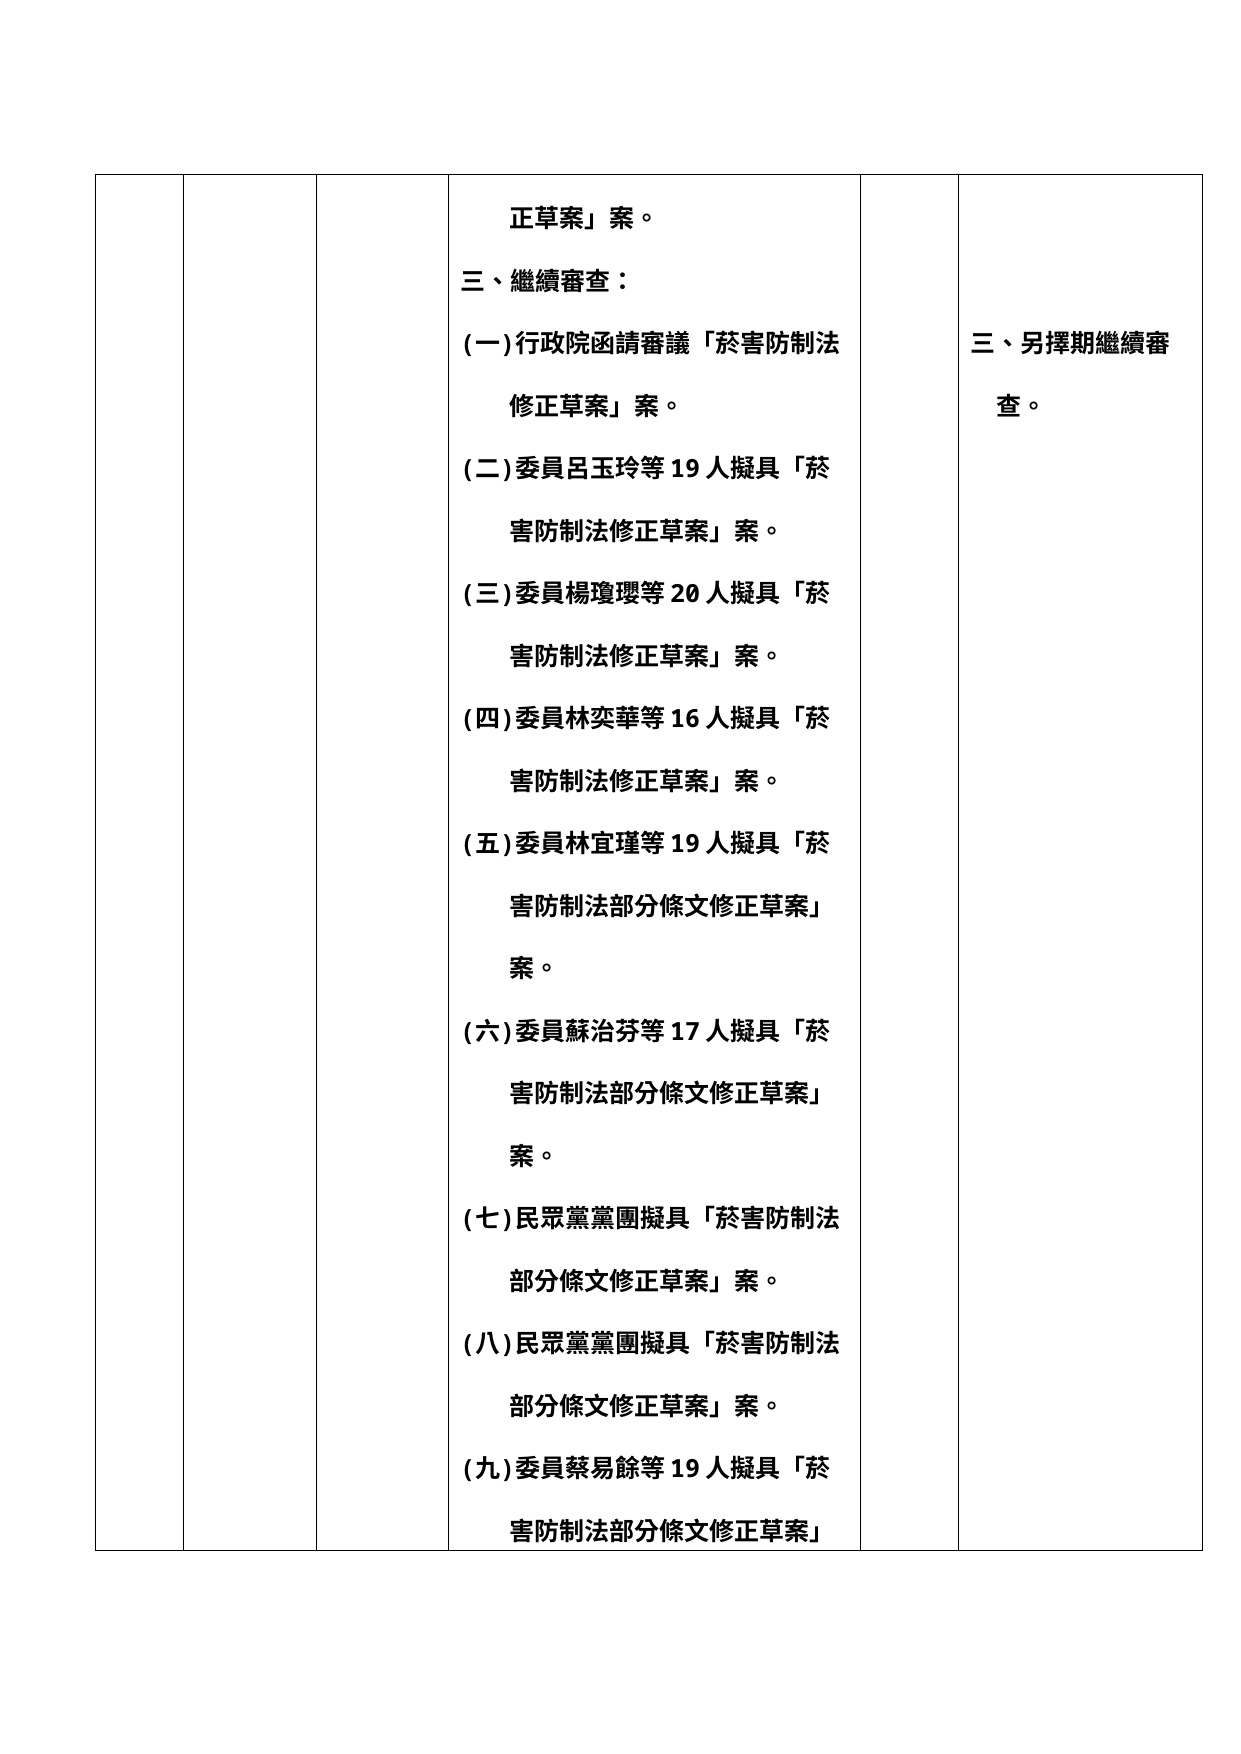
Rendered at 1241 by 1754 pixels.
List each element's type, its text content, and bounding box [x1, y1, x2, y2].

table_cell [317, 175, 448, 1550]
table_cell [861, 175, 958, 1550]
table_cell [96, 175, 183, 1550]
table_cell [184, 175, 316, 1550]
table_cell 三、另擇期繼續審查。 [959, 175, 1202, 1550]
table_cell 正草案」案。 三、繼續審查： (一)行政院函請審議「菸害防制法修正草案」案。 (二)委員呂玉玲等19人擬具「菸害防制法修正草案」案。 (三)委員楊瓊瓔等20人擬具「菸害防制法修正草案」案。 (四)委員林奕華等16人擬具「菸害防制法修正草案」案。 (五)委員林宜瑾等19人擬具「菸害防制法部分條文修正草案」案。 (六)委員蘇治芬等17人擬具「菸害防制法部分條文修正草案」案。 (七)民眾黨黨團擬具「菸害防制法部分條文修正草案」案。 (八)民眾黨黨團擬具「菸害防制法部分條文修正草案」案。 (九)委員蔡易餘等19人擬具「菸害防制法部分條文修正草案」 [449, 175, 860, 1550]
